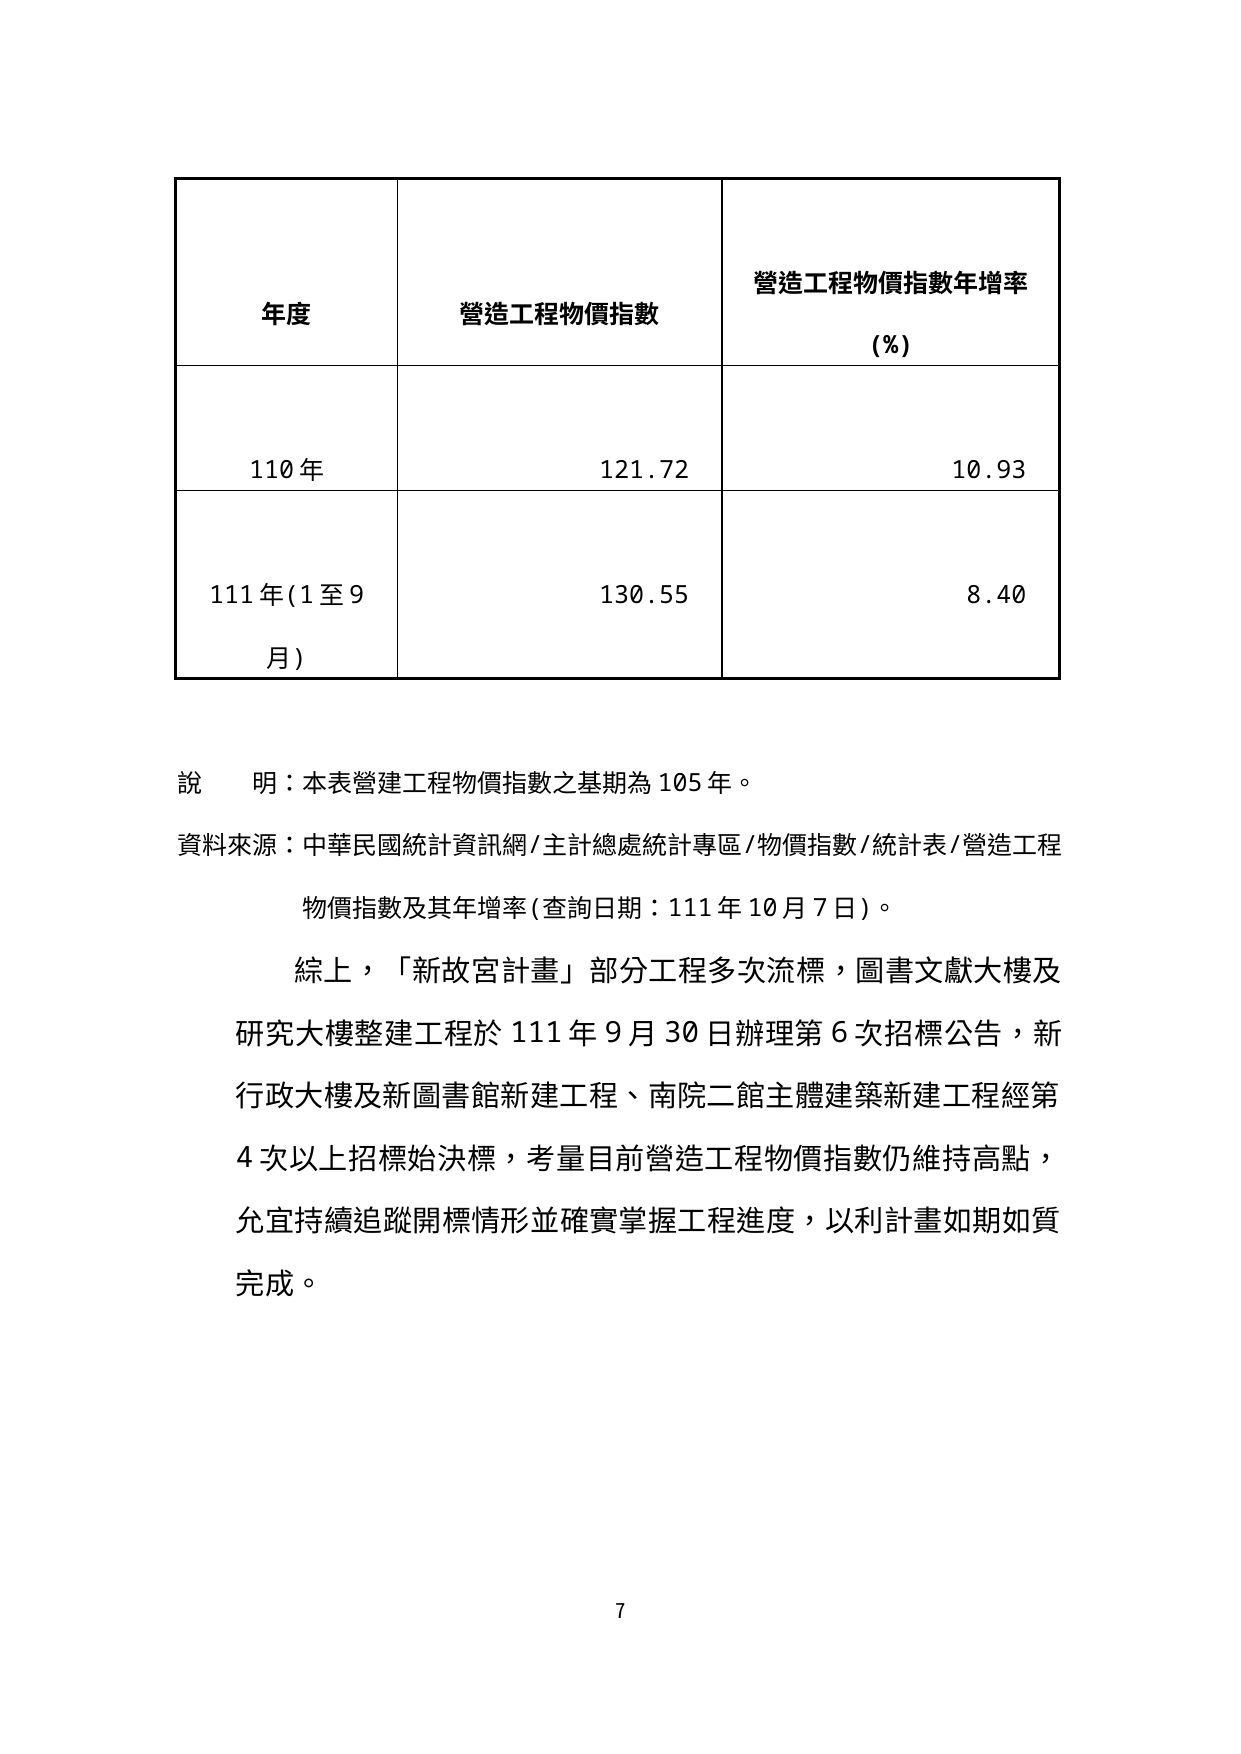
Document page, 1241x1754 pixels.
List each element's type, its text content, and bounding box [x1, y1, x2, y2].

table_cell 8.40 [723, 491, 1058, 677]
table_header 營造工程物價指數 [398, 180, 721, 365]
table_header 年度 [177, 180, 397, 365]
table_cell 111年(1至9月) [177, 491, 397, 677]
text 綜上，「新故宮計畫」部分工程多次流標，圖書文獻大樓及研究大樓整建工程於111年9月30日辦理第6次招標公告，新行政大樓及新圖書館新建工程、南院二館主體建築新建工程經第4次以上招標始決標，考量目前營造工程物價指數仍維持高點，允宜持續追蹤開標情形並確實掌握工程進度，以利計畫如期如質完成。 [236, 927, 1063, 1302]
text 說 明：本表營建工程物價指數之基期為105年。 [177, 740, 1063, 802]
table_cell 130.55 [398, 491, 721, 677]
table_cell 10.93 [723, 366, 1058, 490]
table_cell 121.72 [398, 366, 721, 490]
table_header 營造工程物價指數年增率(%) [723, 180, 1058, 365]
text 資料來源：中華民國統計資訊網/主計總處統計專區/物價指數/統計表/營造工程物價指數及其年增率(查詢日期：111年10月7日)。 [177, 802, 1063, 927]
table_cell 110年 [177, 366, 397, 490]
